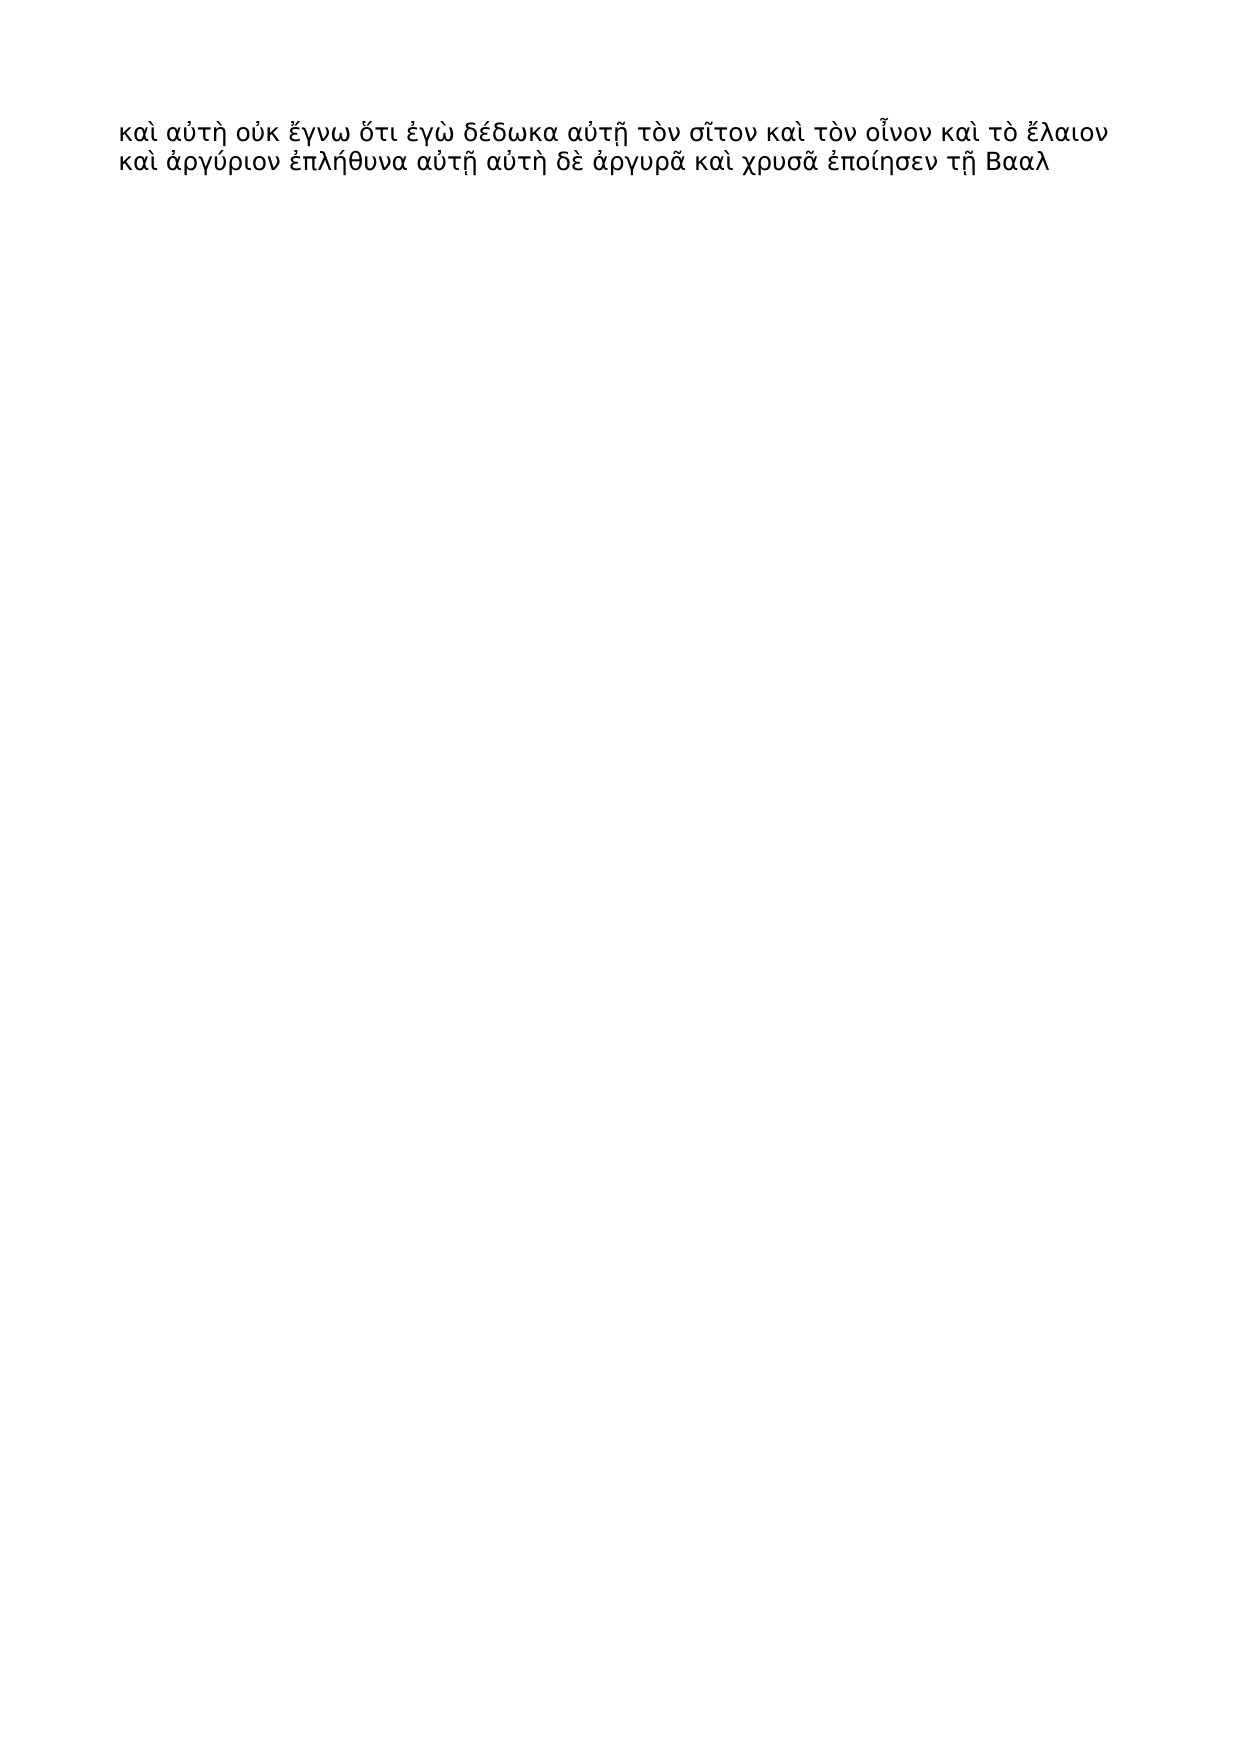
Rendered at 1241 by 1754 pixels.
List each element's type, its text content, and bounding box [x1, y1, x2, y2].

text καὶ αὐτὴ οὐκ ἔγνω ὅτι ἐγὼ δέδωκα αὐτῇ τὸν σῖτον καὶ τὸν οἶνον καὶ τὸ ἔλαιον καὶ ἀργύριον ἐπλήθυνα αὐτῇ αὐτὴ δὲ ἀργυρᾶ καὶ χρυσᾶ ἐποίησεν τῇ Βααλ [118, 118, 1122, 176]
